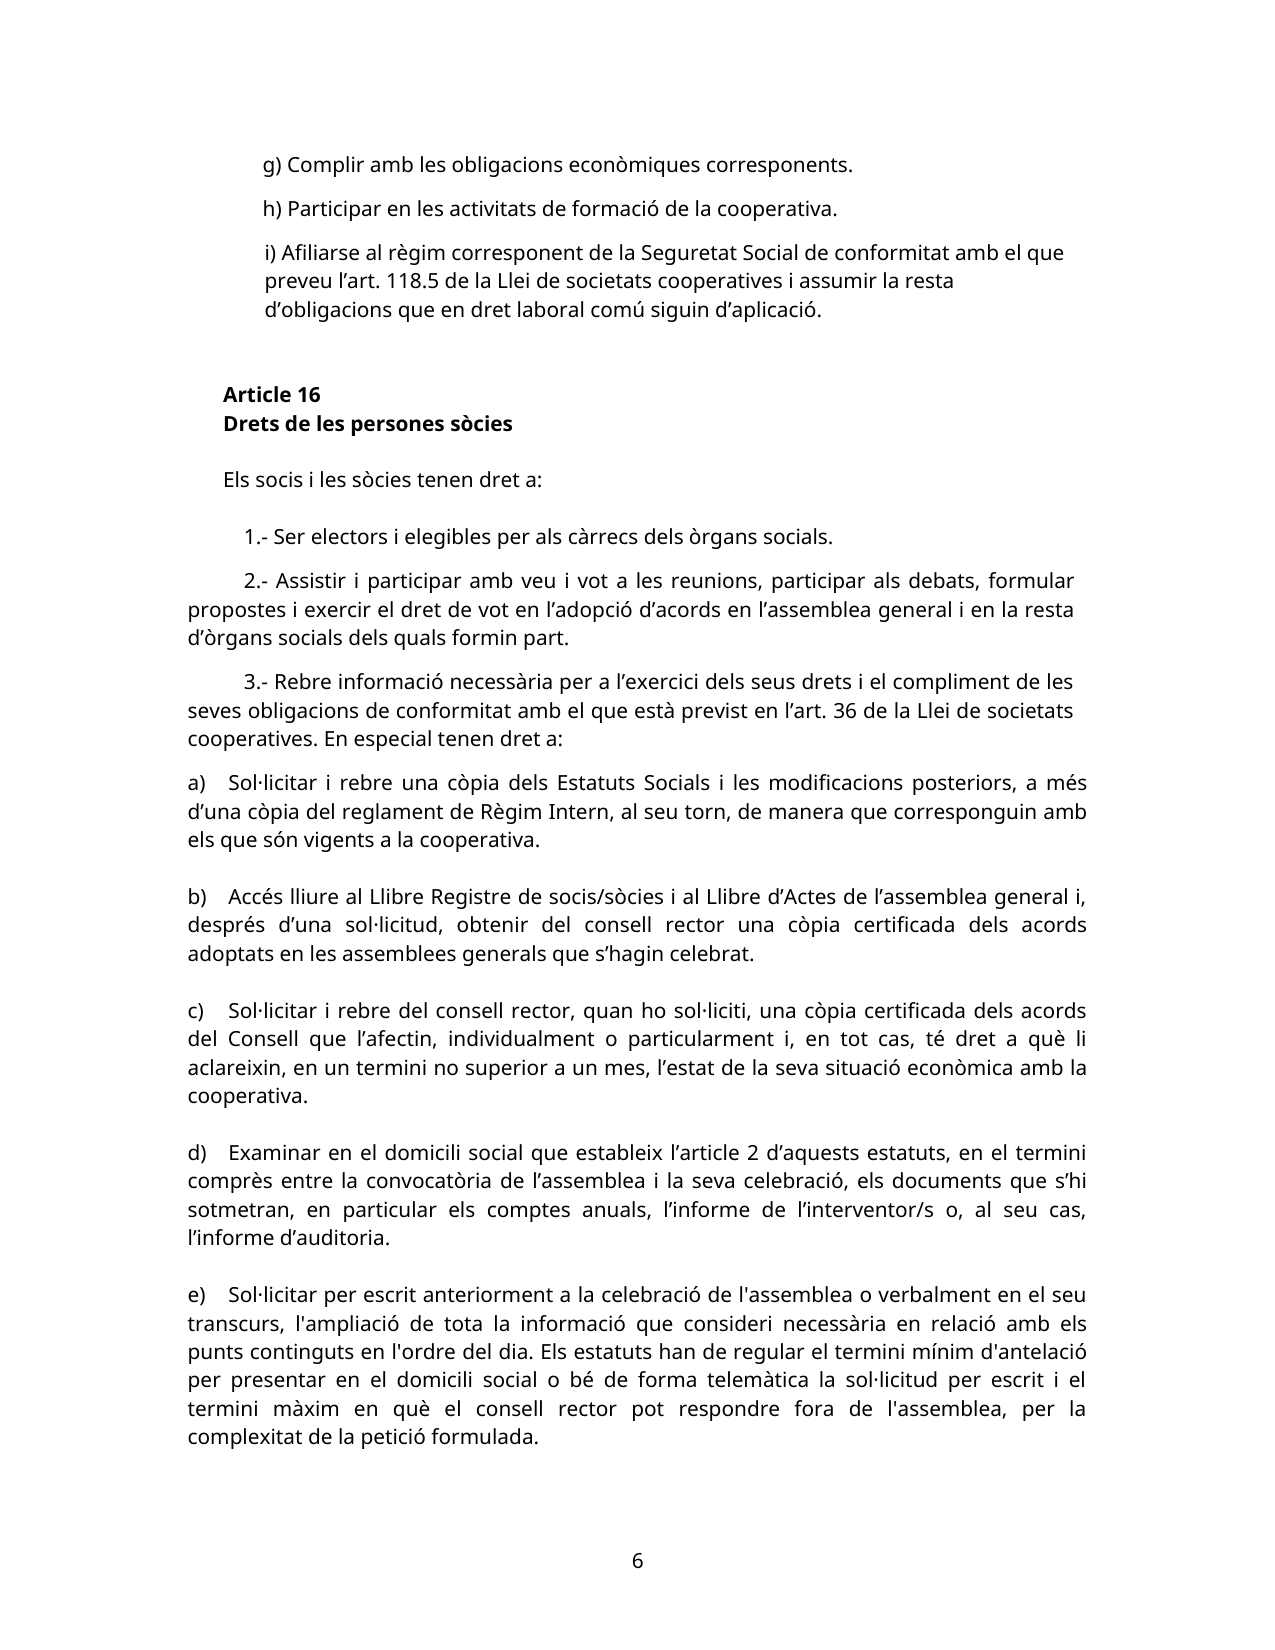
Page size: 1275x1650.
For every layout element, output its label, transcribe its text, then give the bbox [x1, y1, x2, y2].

text Drets de les persones sòcies [223, 409, 1087, 437]
list Accés lliure al Llibre Registre de socis/sòcies i al Llibre d’Actes de l’assemblea general i, després d’una sol·licitud, obtenir del consell rector una còpia certificada dels acords adoptats en les assemblees generals que s’hagin celebrat. [187, 882, 1088, 967]
text 1.- Ser electors i elegibles per als càrrecs dels òrgans socials. [187, 522, 1076, 551]
list Sol·licitar i rebre del consell rector, quan ho sol·liciti, una còpia certificada dels acords del Consell que l’afectin, individualment o particularment i, en tot cas, té dret a què li aclareixin, en un termini no superior a un mes, l’estat de la seva situació econòmica amb la cooperativa. [187, 996, 1088, 1110]
list g) Complir amb les obligacions econòmiques corresponents. [262, 150, 1076, 178]
text Article 16 [223, 380, 1087, 409]
list Sol·licitar i rebre una còpia dels Estatuts Socials i les modificacions posteriors, a més d’una còpia del reglament de Règim Intern, al seu torn, de manera que corresponguin amb els que són vigents a la cooperativa. [187, 768, 1088, 854]
list Sol·licitar per escrit anteriorment a la celebració de l'assemblea o verbalment en el seu transcurs, l'ampliació de tota la informació que consideri necessària en relació amb els punts continguts en l'ordre del dia. Els estatuts han de regular el termini mínim d'antelació per presentar en el domicili social o bé de forma telemàtica la sol·licitud per escrit i el termini màxim en què el consell rector pot respondre fora de l'assemblea, per la complexitat de la petició formulada. [187, 1280, 1088, 1451]
text 3.- Rebre informació necessària per a l’exercici dels seus drets i el compliment de les seves obligacions de conformitat amb el que està previst en l’art. 36 de la Llei de societats cooperatives. En especial tenen dret a: [187, 667, 1076, 753]
text 2.- Assistir i participar amb veu i vot a les reunions, participar als debats, formular propostes i exercir el dret de vot en l’adopció d’acords en l’assemblea general i en la resta d’òrgans socials dels quals formin part. [187, 567, 1076, 652]
text i) Afiliarse al règim corresponent de la Seguretat Social de conformitat amb el que preveu l’art. 118.5 de la Llei de societats cooperatives i assumir la resta d’obligacions que en dret laboral comú siguin d’aplicació. [264, 238, 1076, 323]
list h) Participar en les activitats de formació de la cooperativa. [262, 194, 1076, 222]
list Examinar en el domicili social que estableix l’article 2 d’aquests estatuts, en el termini comprès entre la convocatòria de l’assemblea i la seva celebració, els documents que s’hi sotmetran, en particular els comptes anuals, l’informe de l’interventor/s o, al seu cas, l’informe d’auditoria. [187, 1138, 1088, 1252]
text Els socis i les sòcies tenen dret a: [223, 466, 1087, 494]
